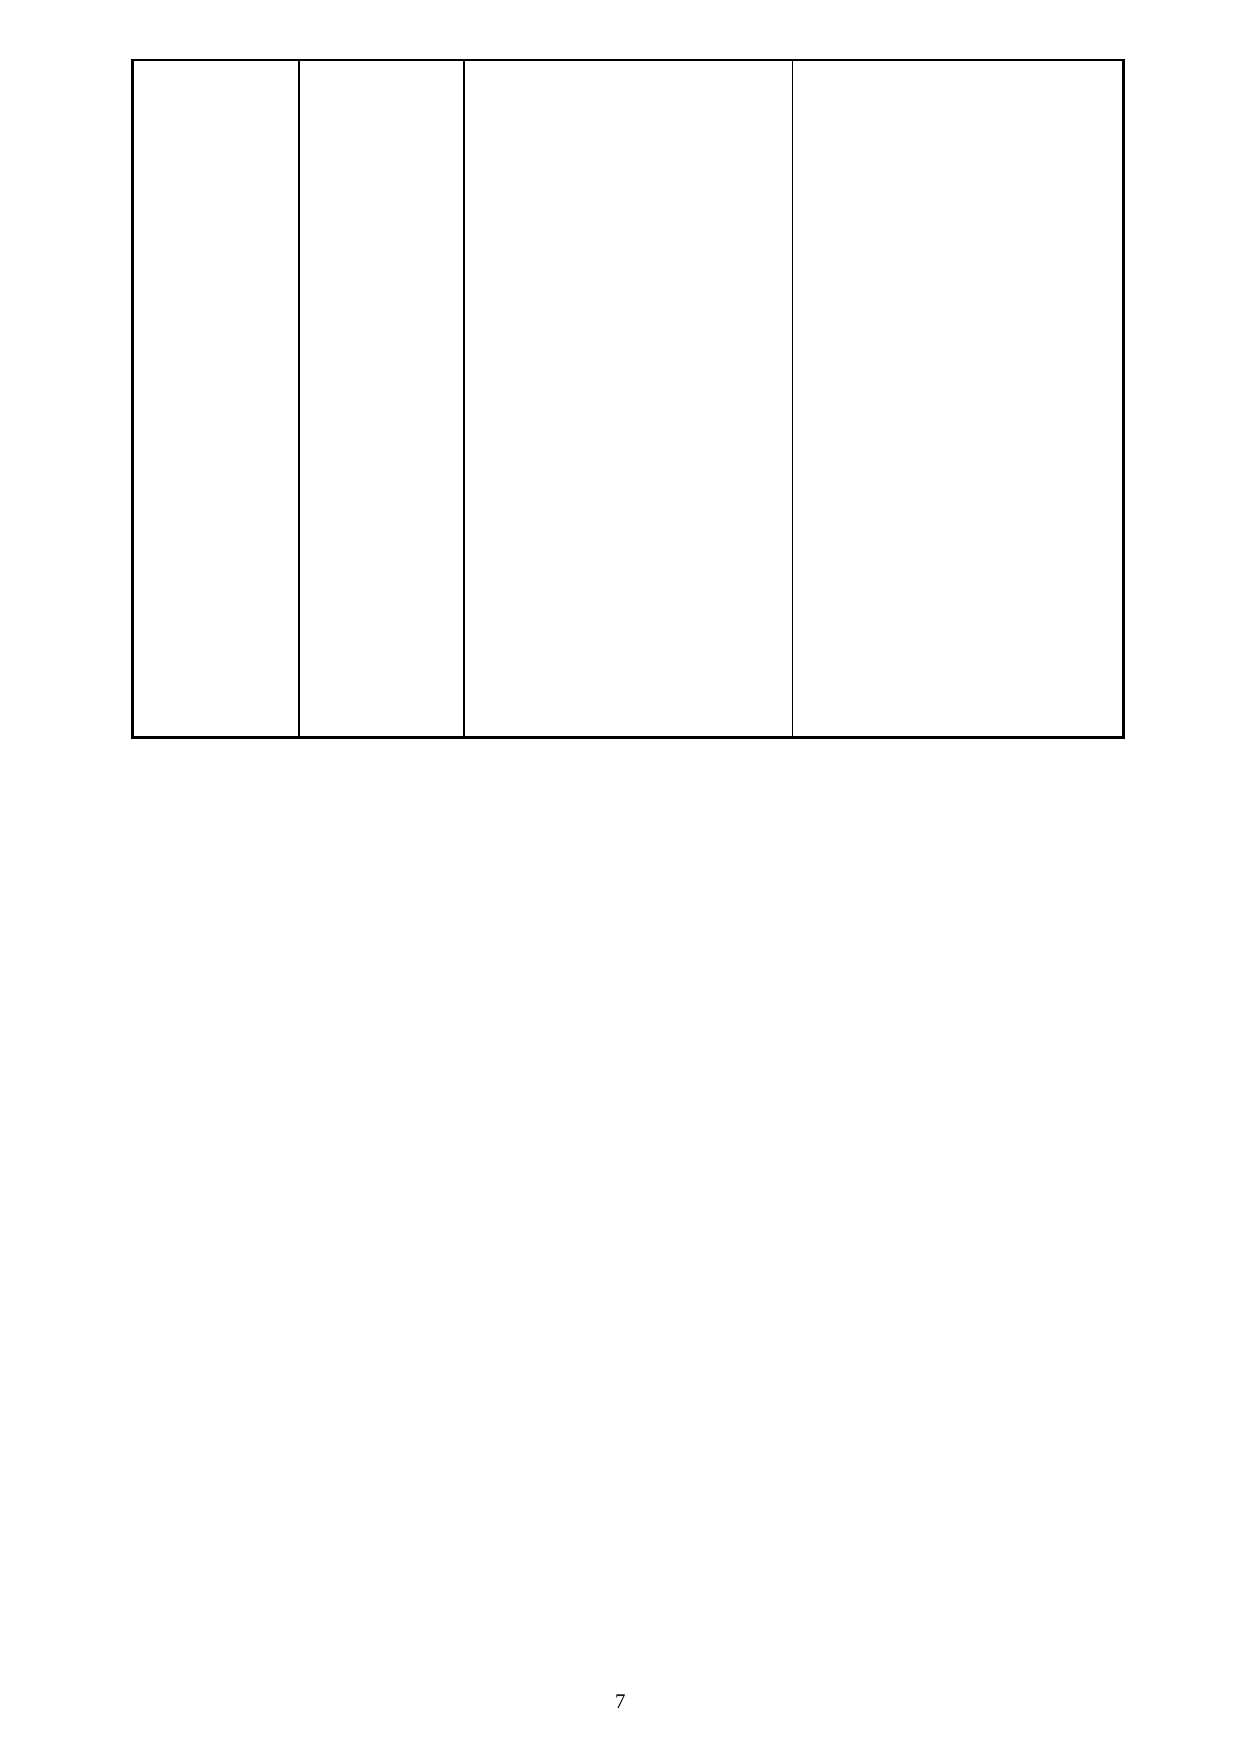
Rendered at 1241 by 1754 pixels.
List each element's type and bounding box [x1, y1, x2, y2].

table_cell [465, 61, 792, 736]
table_cell [300, 61, 463, 736]
table_cell [134, 61, 298, 736]
table_cell [793, 61, 1122, 736]
